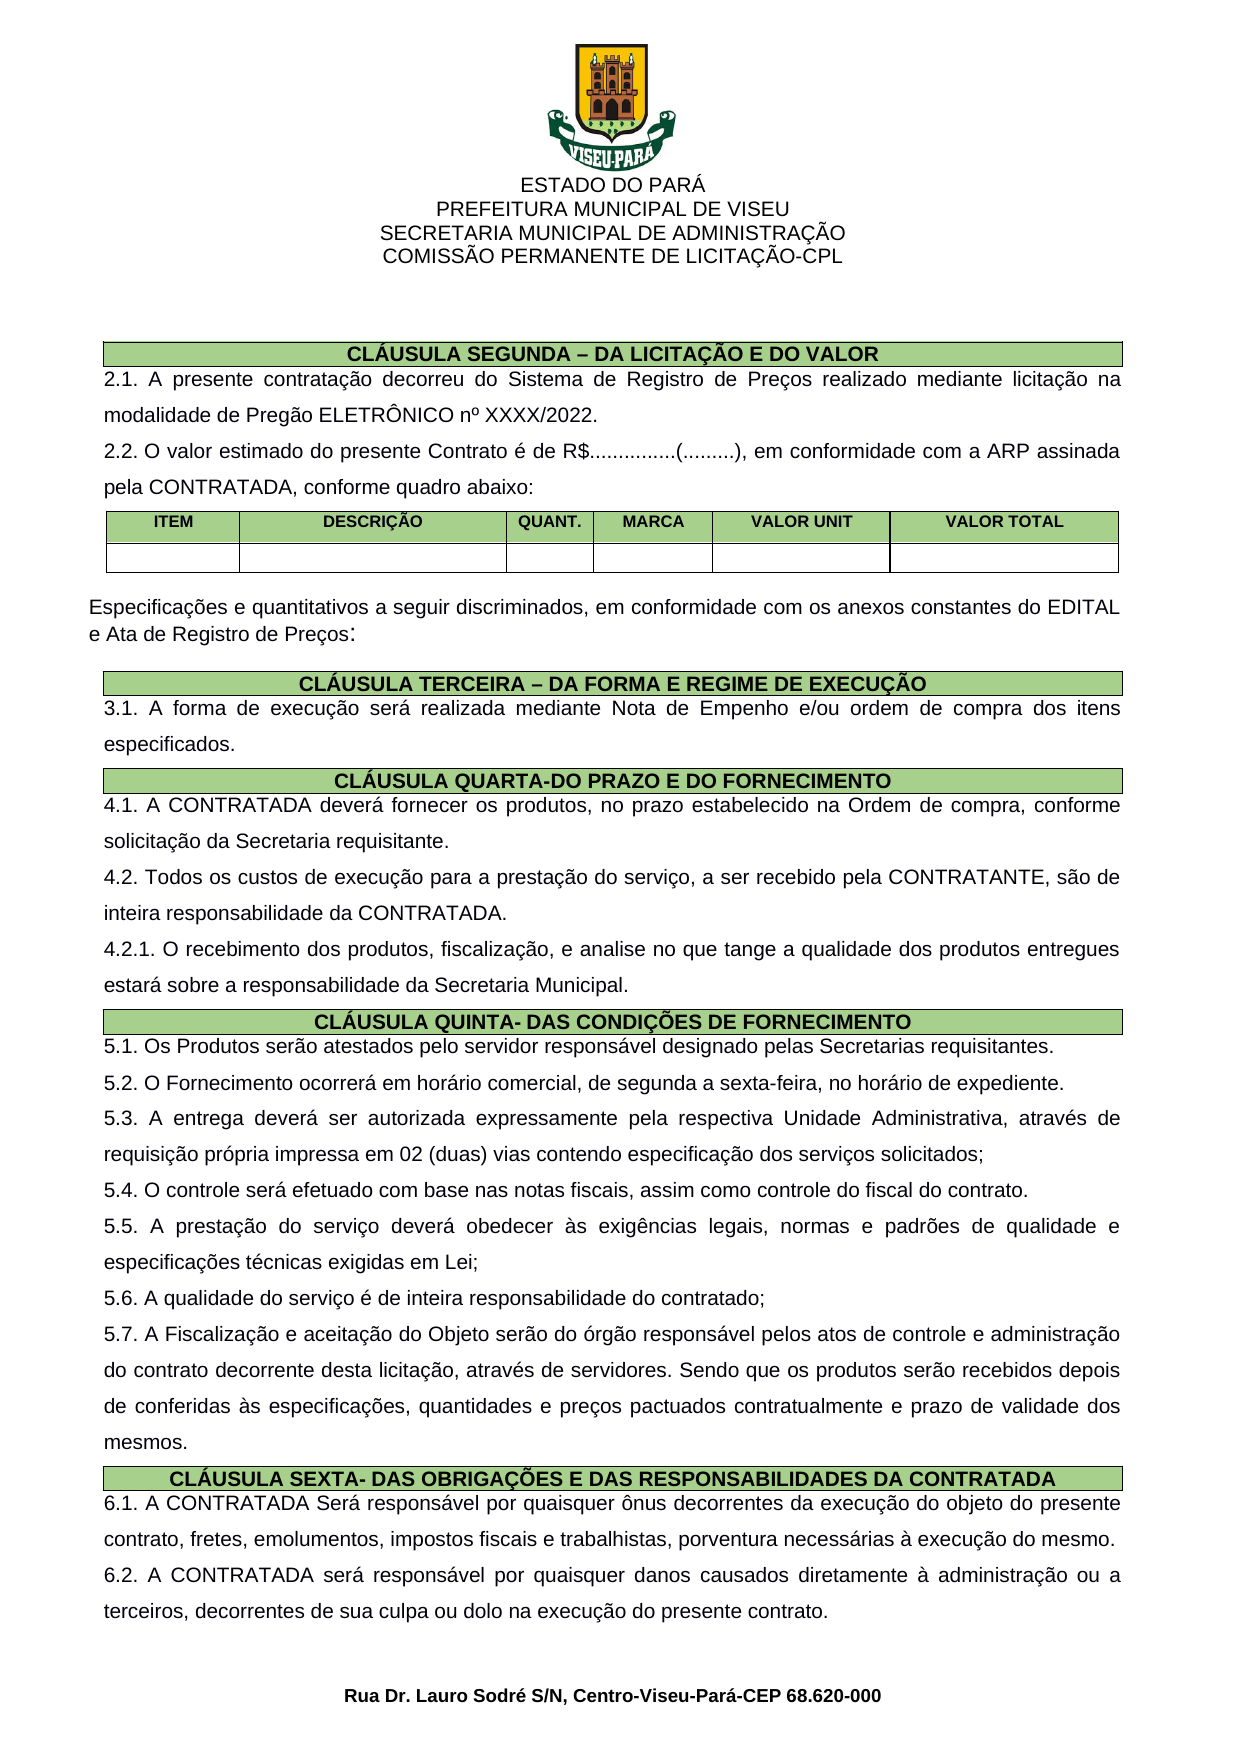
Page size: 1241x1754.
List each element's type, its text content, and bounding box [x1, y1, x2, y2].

text 6.1. A CONTRATADA Será responsável por quaisquer ônus decorrentes da execução do objeto do presente contrato, fretes, emolumentos, impostos fiscais e trabalhistas, porventura necessárias à execução do mesmo. [103, 1491, 1122, 1551]
text 5.2. O Fornecimento ocorrerá em horário comercial, de segunda a sexta-feira, no horário de expediente. [103, 1070, 1122, 1094]
text 5.6. A qualidade do serviço é de inteira responsabilidade do contratado; [103, 1286, 1122, 1310]
picture [547, 44, 677, 172]
table_header QUANT. [507, 512, 593, 542]
text CLÁUSULA SEXTA- DAS OBRIGAÇÕES E DAS RESPONSABILIDADES DA CONTRATADA [104, 1467, 1122, 1490]
text 5.4. O controle será efetuado com base nas notas fiscais, assim como controle do fiscal do contrato. [103, 1178, 1122, 1202]
text 5.5. A prestação do serviço deverá obedecer às exigências legais, normas e padrões de qualidade e especificações técnicas exigidas em Lei; [103, 1214, 1122, 1274]
text CLÁUSULA TERCEIRA – DA FORMA E REGIME DE EXECUÇÃO [104, 672, 1122, 695]
table_cell [107, 544, 239, 572]
text CLÁUSULA QUARTA-DO PRAZO E DO FORNECIMENTO [104, 769, 1122, 793]
table_header VALOR UNIT [713, 512, 889, 542]
table_cell [713, 544, 889, 572]
text 4.2. Todos os custos de execução para a prestação do serviço, a ser recebido pela CONTRATANTE, são de inteira responsabilidade da CONTRATADA. [103, 865, 1122, 925]
text 6.2. A CONTRATADA será responsável por quaisquer danos causados diretamente à administração ou a terceiros, decorrentes de sua culpa ou dolo na execução do presente contrato. [103, 1563, 1122, 1623]
table_cell [240, 544, 506, 572]
table_header DESCRIÇÃO [240, 512, 506, 542]
text Especificações e quantitativos a seguir discriminados, em conformidade com os anexos constantes do EDITAL e Ata de Registro de Preços: [89, 596, 1122, 647]
table_cell [594, 544, 712, 572]
text 5.3. A entrega deverá ser autorizada expressamente pela respectiva Unidade Administrativa, através de requisição própria impressa em 02 (duas) vias contendo especificação dos serviços solicitados; [103, 1106, 1122, 1166]
text 3.1. A forma de execução será realizada mediante Nota de Empenho e/ou ordem de compra dos itens especificados. [103, 696, 1122, 756]
text 2.2. O valor estimado do presente Contrato é de R$...............(.........), em conformidade com a ARP assinada pela CONTRATADA, conforme quadro abaixo: [103, 439, 1122, 499]
text 4.1. A CONTRATADA deverá fornecer os produtos, no prazo estabelecido na Ordem de compra, conforme solicitação da Secretaria requisitante. [103, 794, 1122, 853]
text CLÁUSULA QUINTA- DAS CONDIÇÕES DE FORNECIMENTO [104, 1010, 1122, 1034]
text 4.2.1. O recebimento dos produtos, fiscalização, e analise no que tange a qualidade dos produtos entregues estará sobre a responsabilidade da Secretaria Municipal. [103, 937, 1122, 997]
text CLÁUSULA SEGUNDA – DA LICITAÇÃO E DO VALOR [104, 343, 1122, 366]
table_header MARCA [594, 512, 712, 542]
table_header ITEM [107, 512, 239, 542]
text 2.1. A presente contratação decorreu do Sistema de Registro de Preços realizado mediante licitação na modalidade de Pregão ELETRÔNICO nº XXXX/2022. [103, 367, 1122, 427]
table_header VALOR TOTAL [891, 512, 1118, 542]
text 5.7. A Fiscalização e aceitação do Objeto serão do órgão responsável pelos atos de controle e administração do contrato decorrente desta licitação, através de servidores. Sendo que os produtos serão recebidos depois de conferidas às especificações, quantidades e preços pactuados contratualmente e prazo de validade dos mesmos. [103, 1322, 1122, 1454]
text 5.1. Os Produtos serão atestados pelo servidor responsável designado pelas Secretarias requisitantes. [103, 1035, 1122, 1058]
table_cell [891, 544, 1118, 572]
table_cell [507, 544, 593, 572]
